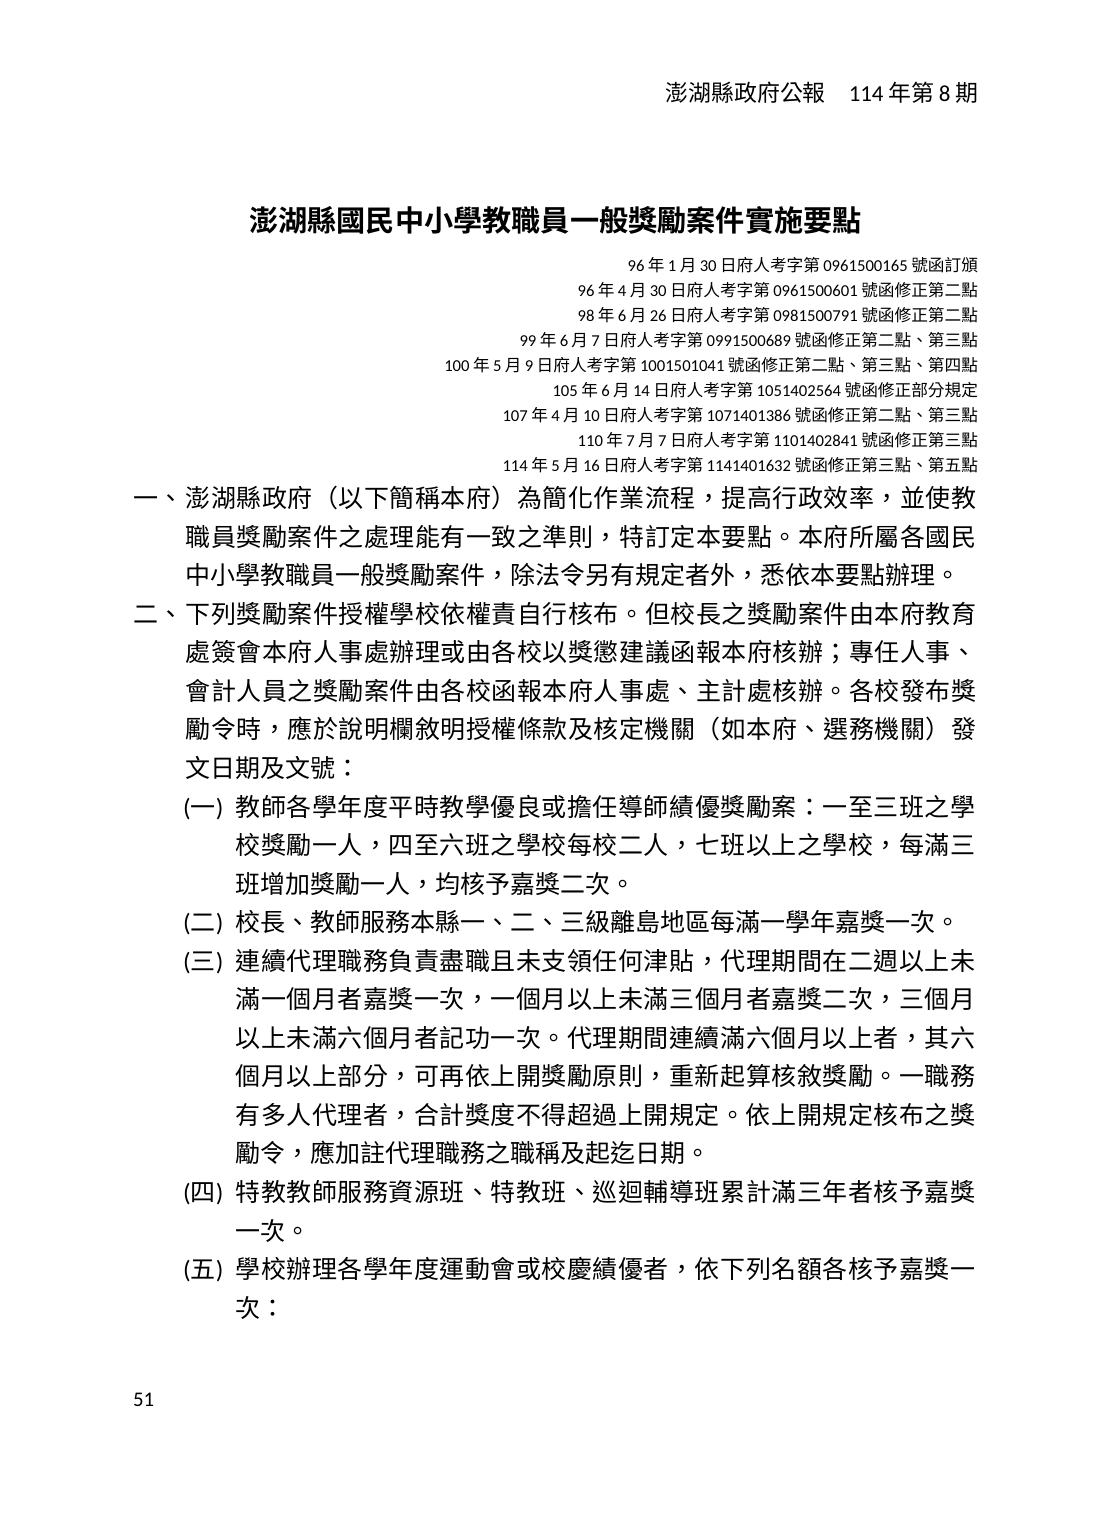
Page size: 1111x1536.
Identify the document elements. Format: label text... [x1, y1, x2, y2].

text 一、 澎湖縣政府（以下簡稱本府）為簡化作業流程，提高行政效率，並使教職員獎勵案件之處理能有一致之準則，特訂定本要點。本府所屬各國民中小學教職員一般獎勵案件，除法令另有規定者外，悉依本要點辦理。 [133, 477, 977, 592]
text (五) 學校辦理各學年度運動會或校慶績優者，依下列名額各核予嘉獎一次： [183, 1248, 977, 1325]
text 96年4月30日府人考字第0961500601號函修正第二點 [133, 277, 977, 302]
text (二) 校長、教師服務本縣一、二、三級離島地區每滿一學年嘉獎一次。 [183, 901, 977, 939]
text 澎湖縣國民中小學教職員一般獎勵案件實施要點 [133, 197, 977, 239]
text 100年5月9日府人考字第1001501041號函修正第二點、第三點、第四點 [133, 352, 977, 377]
text 二、 下列獎勵案件授權學校依權責自行核布。但校長之獎勵案件由本府教育處簽會本府人事處辦理或由各校以獎懲建議函報本府核辦；專任人事、會計人員之獎勵案件由各校函報本府人事處、主計處核辦。各校發布獎勵令時，應於說明欄敘明授權條款及核定機關（如本府、選務機關）發文日期及文號： [133, 592, 977, 785]
text 110年7月7日府人考字第1101402841號函修正第三點 [133, 427, 977, 452]
text 99年6月7日府人考字第0991500689號函修正第二點、第三點 [133, 327, 977, 352]
text (四) 特教教師服務資源班、特教班、巡迴輔導班累計滿三年者核予嘉獎一次。 [183, 1171, 977, 1248]
text 114年5月16日府人考字第1141401632號函修正第三點、第五點 [133, 452, 977, 477]
text (三) 連續代理職務負責盡職且未支領任何津貼，代理期間在二週以上未滿一個月者嘉獎一次，一個月以上未滿三個月者嘉獎二次，三個月以上未滿六個月者記功一次。代理期間連續滿六個月以上者，其六個月以上部分，可再依上開獎勵原則，重新起算核敘獎勵。一職務有多人代理者，合計獎度不得超過上開規定。依上開規定核布之獎勵令，應加註代理職務之職稱及起迄日期。 [183, 939, 977, 1171]
text 96年1月30日府人考字第0961500165號函訂頒 [133, 252, 977, 277]
text 98年6月26日府人考字第0981500791號函修正第二點 [133, 302, 977, 327]
text (一) 教師各學年度平時教學優良或擔任導師績優獎勵案：一至三班之學校獎勵一人，四至六班之學校每校二人，七班以上之學校，每滿三班增加獎勵一人，均核予嘉獎二次。 [183, 785, 977, 901]
text 105年6月14日府人考字第1051402564號函修正部分規定 [133, 377, 977, 402]
text 107年4月10日府人考字第1071401386號函修正第二點、第三點 [133, 402, 977, 427]
